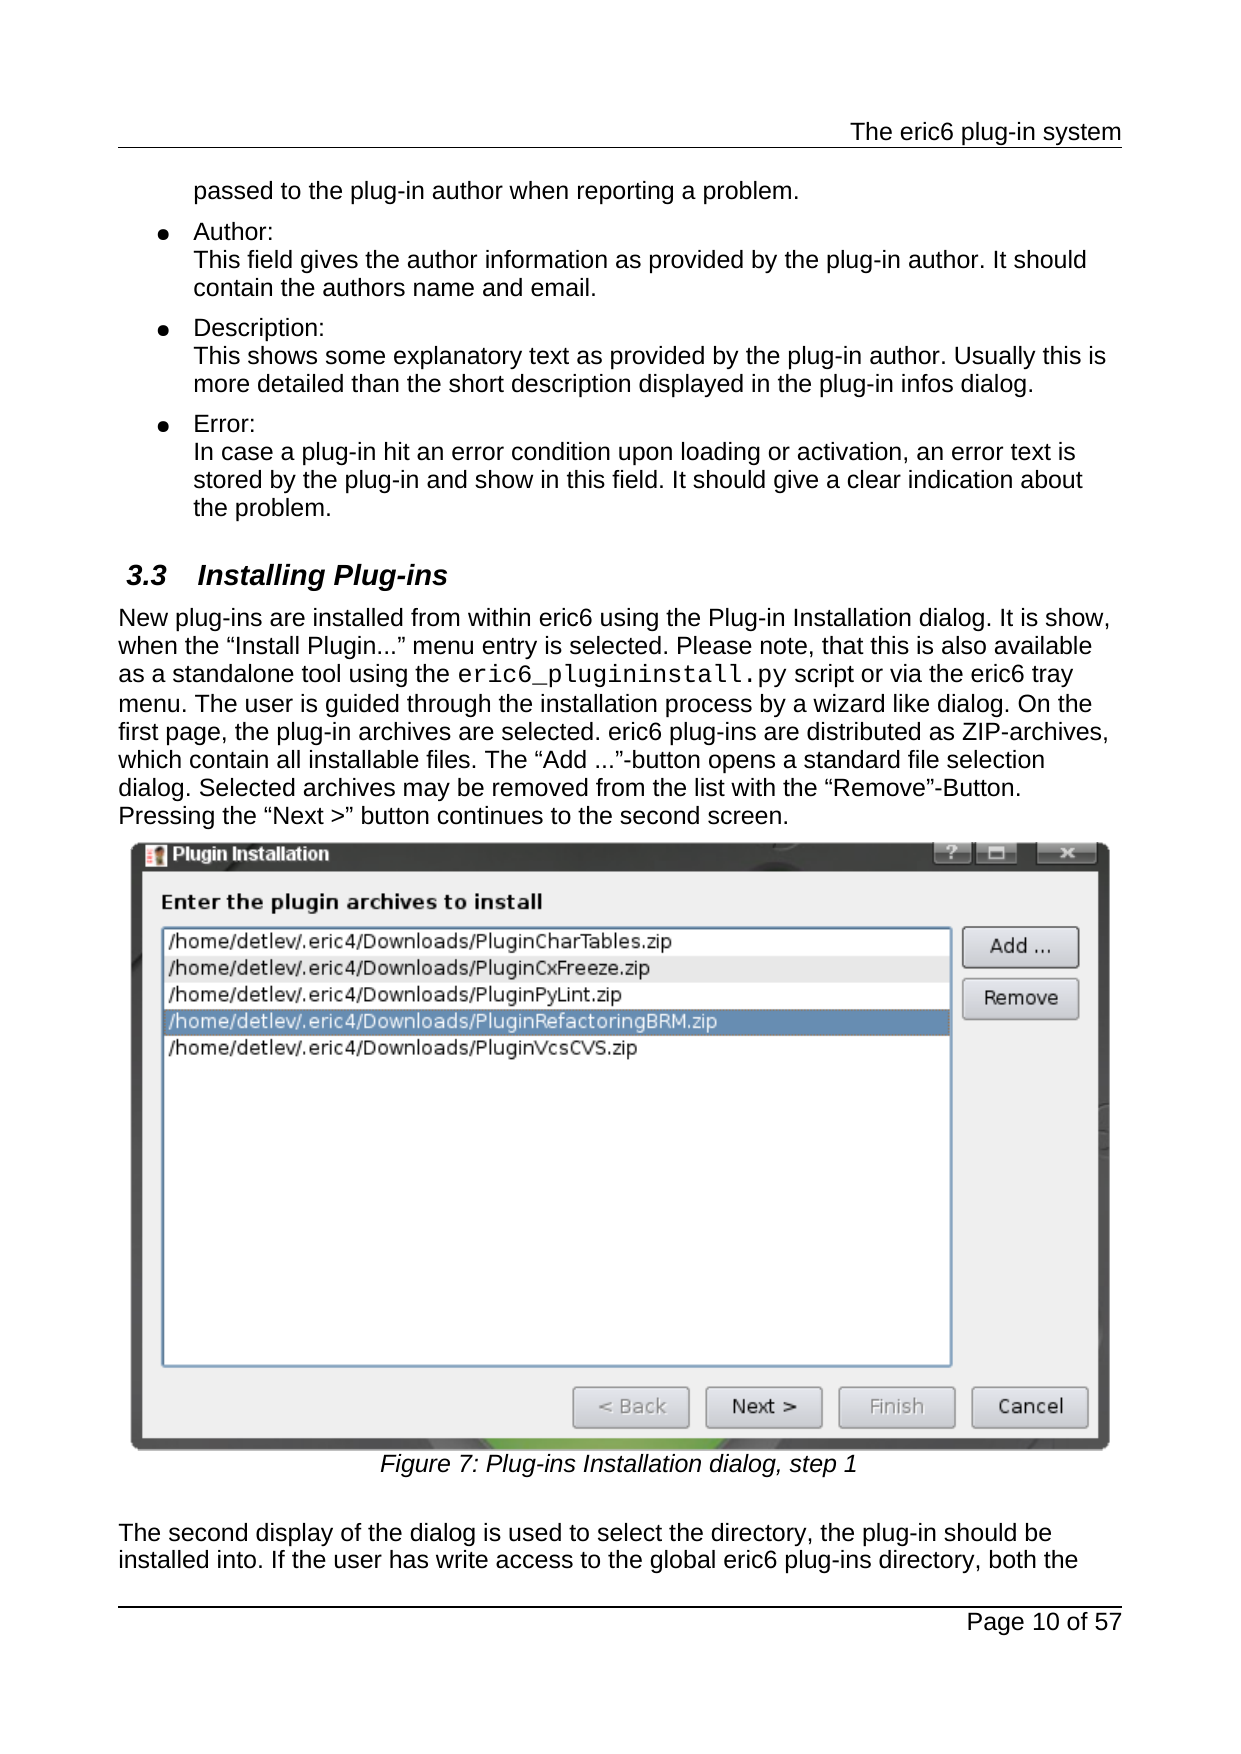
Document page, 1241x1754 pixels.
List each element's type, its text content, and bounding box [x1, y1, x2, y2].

picture [130, 842, 1110, 1451]
list Error: In case a plug-in hit an error condition upon loading or activation, an error text is stored by the plug-in and show in this field. It should give a clear indication about the problem. [156, 410, 1122, 522]
text New plug-ins are installed from within eric6 using the Plug-in Installation dialog. It is show, when the “Install Plugin...” menu entry is selected. Please note, that this is also available as a standalone tool using the eric6_plugininstall.py script or via the eric6 tray menu. The user is guided through the installation process by a wizard like dialog. On the first page, the plug-in archives are selected. eric6 plug-ins are distributed as ZIP-archives, which contain all installable files. The “Add ...”-button opens a standard file selection dialog. Selected archives may be removed from the list with the “Remove”-Button. Pressing the “Next >” button continues to the second screen. [118, 604, 1122, 830]
text The second display of the dialog is used to select the directory, the plug-in should be installed into. If the user has write access to the global eric6 plug-ins directory, both the [118, 1518, 1122, 1574]
list passed to the plug-in author when reporting a problem. [156, 177, 1122, 205]
text Figure 7: Plug-ins Installation dialog, step 1 [130, 1451, 1110, 1478]
list Description: This shows some explanatory text as provided by the plug-in author. Usually this is more detailed than the short description displayed in the plug-in infos dialog. [156, 314, 1122, 397]
list Author: This field gives the author information as provided by the plug-in author. It should contain the authors name and email. [156, 217, 1122, 301]
subtitle Installing Plug-ins [118, 559, 1122, 592]
